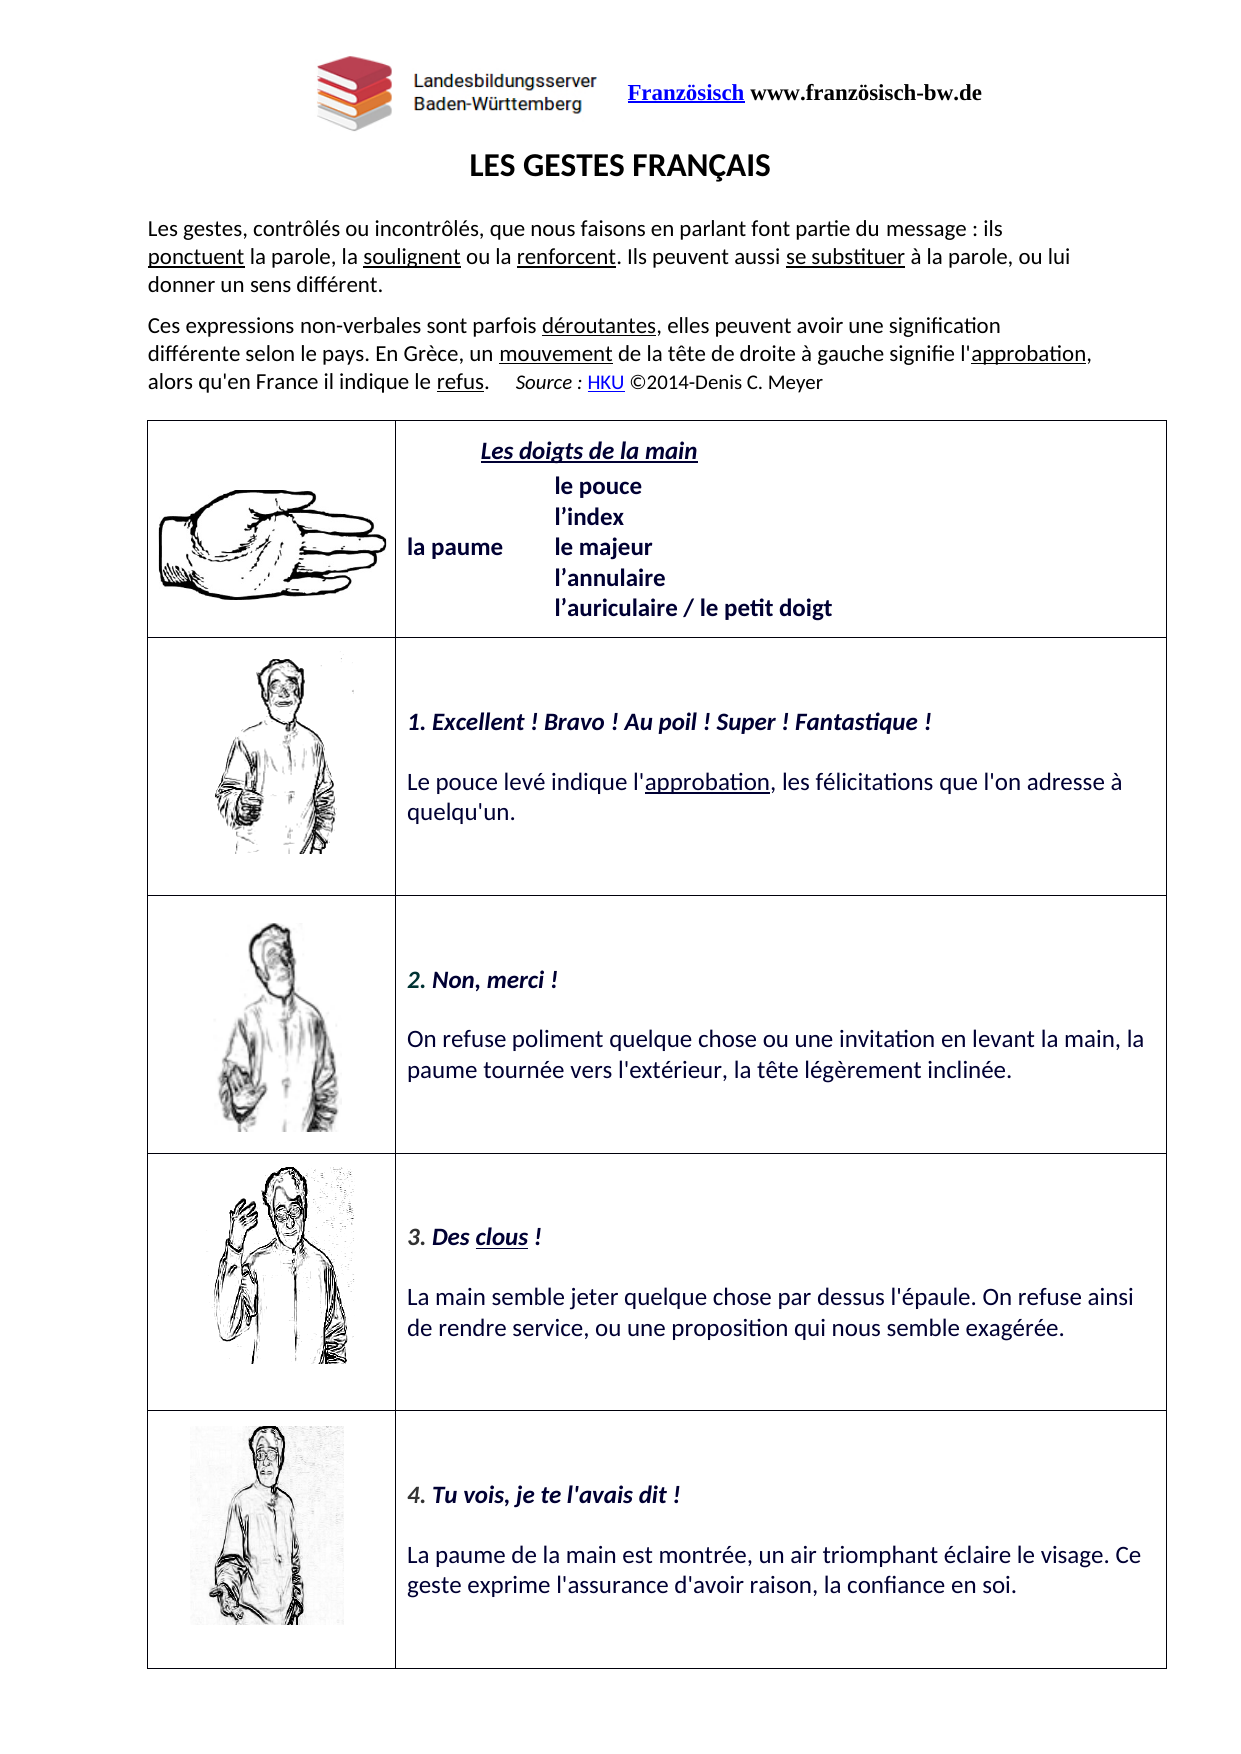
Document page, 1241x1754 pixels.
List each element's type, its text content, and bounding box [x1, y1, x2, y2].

text Ces expressions non-verbales sont parfois déroutantes, elles peuvent avoir une signification différente selon le pays. En Grèce, un mouvement de la tête de droite à gauche signifie l'approbation, alors qu'en France il indique le refus. Source : HKU ©2014-Denis C. Meyer [148, 311, 1093, 395]
table_cell 4. Tu vois, je te l'avais dit ! La paume de la main est montrée, un air triomphant éclaire le visage. Ce geste exprime l'assurance d'avoir raison, la confiance en soi. [396, 1411, 1166, 1668]
picture [158, 490, 387, 600]
table_cell [148, 1411, 395, 1668]
table_cell 1. Excellent ! Bravo ! Au poil ! Super ! Fantastique ! Le pouce levé indique l'approbation, les félicitations que l'on adresse à quelqu'un. [396, 638, 1166, 895]
text LES GESTES FRANÇAIS [148, 144, 1093, 185]
table_cell 2. Non, merci ! On refuse poliment quelque chose ou une invitation en levant la main, la paume tournée vers l'extérieur, la tête légèrement inclinée. [396, 896, 1166, 1152]
table_header [148, 421, 395, 637]
text Les gestes, contrôlés ou incontrôlés, que nous faisons en parlant font partie du message : ils ponctuent la parole, la soulignent ou la renforcent. Ils peuvent aussi se substituer à la parole, ou lui donner un sens différent. [148, 214, 1093, 298]
table_header Les doigts de la main le pouce l’index la paume le majeur l’annulaire l’auriculaire / le petit doigt [396, 421, 1166, 637]
table_cell 3. Des clous ! La main semble jeter quelque chose par dessus l'épaule. On refuse ainsi de rendre service, ou une proposition qui nous semble exagérée. [396, 1154, 1166, 1410]
table_cell [148, 638, 395, 895]
table_cell [148, 896, 395, 1152]
picture [305, 42, 610, 141]
picture [213, 923, 342, 1132]
table_cell [148, 1154, 395, 1410]
